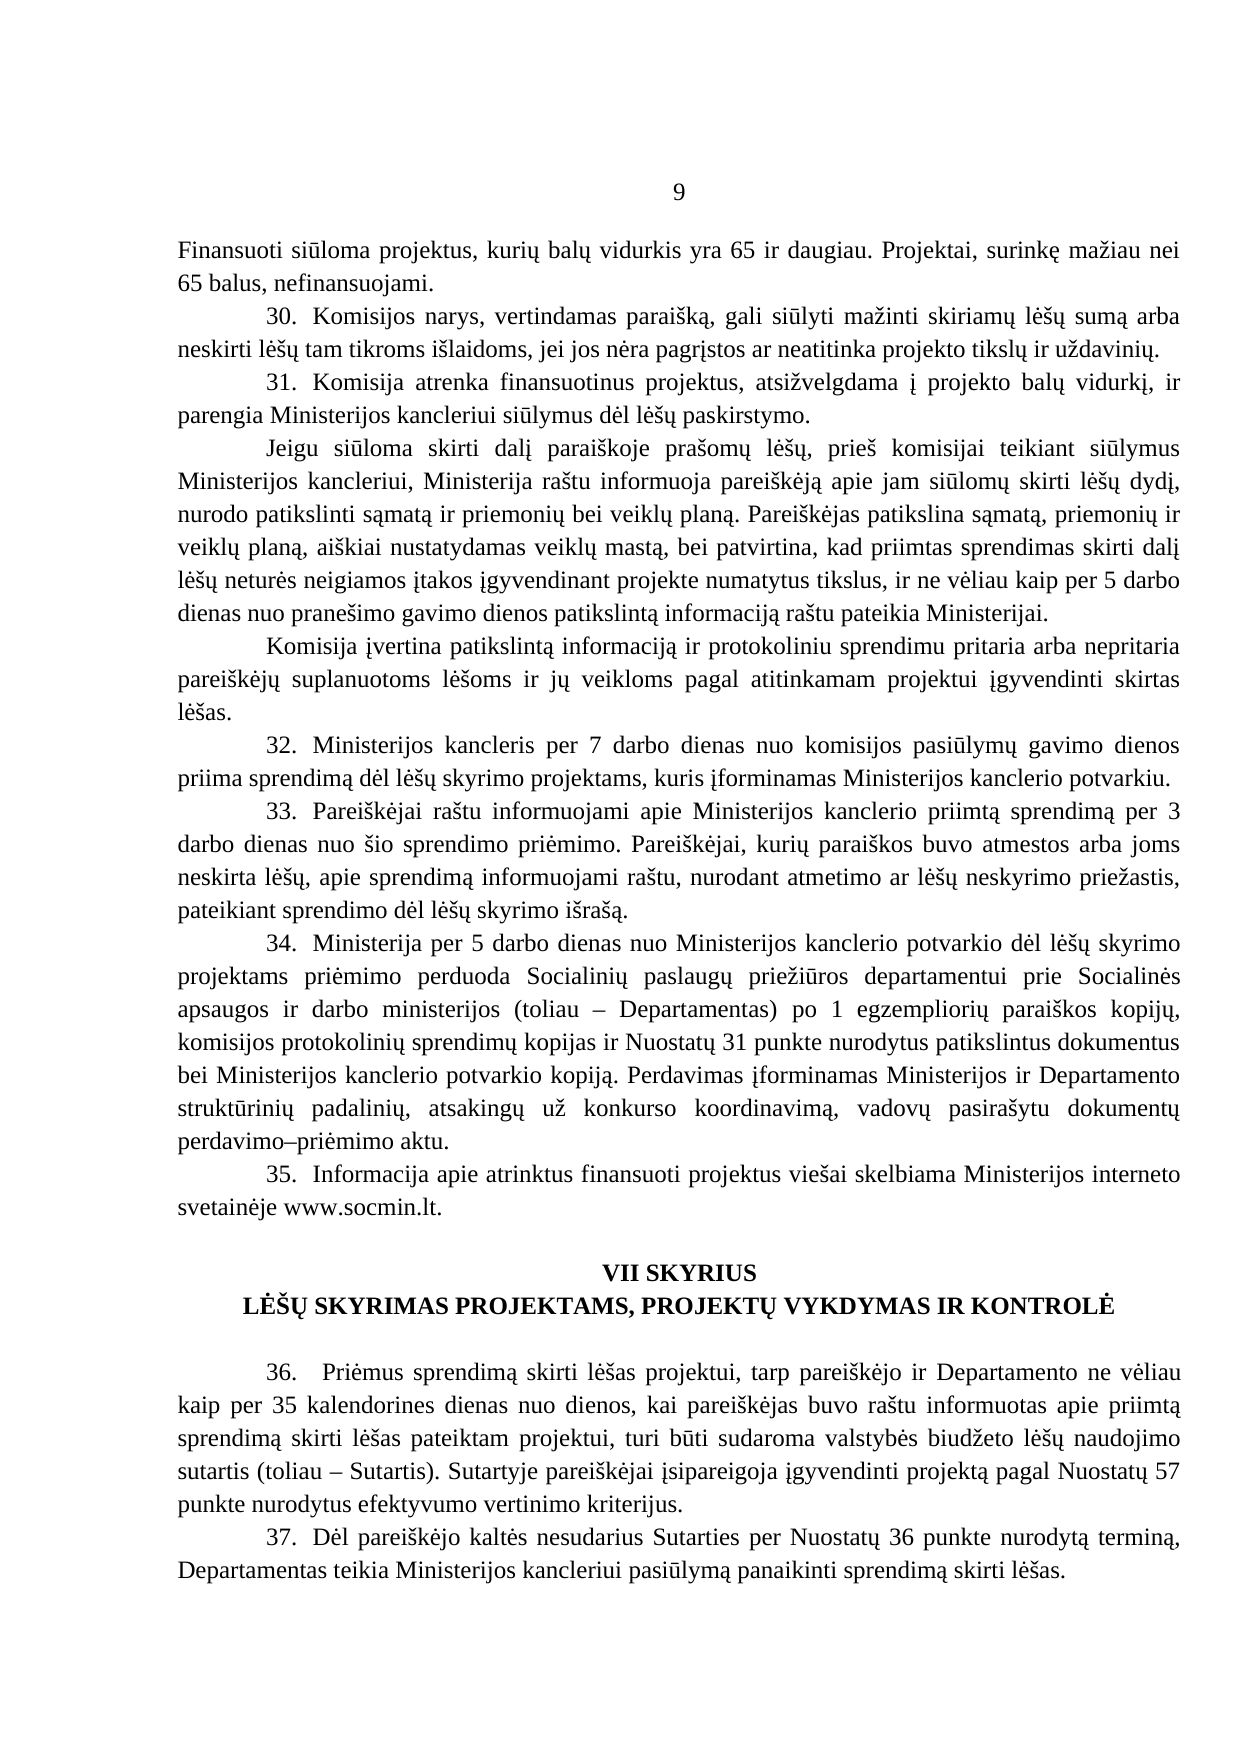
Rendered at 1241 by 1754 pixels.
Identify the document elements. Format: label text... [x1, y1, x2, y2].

text 37. Dėl pareiškėjo kaltės nesudarius Sutarties per Nuostatų 36 punkte nurodytą terminą, Departamentas teikia Ministerijos kancleriui pasiūlymą panaikinti sprendimą skirti lėšas. [177, 1522, 1181, 1584]
text 30. Komisijos narys, vertindamas paraišką, gali siūlyti mažinti skiriamų lėšų sumą arba neskirti lėšų tam tikroms išlaidoms, jei jos nėra pagrįstos ar neatitinka projekto tikslų ir uždavinių. [177, 301, 1181, 362]
text 34. Ministerija per 5 darbo dienas nuo Ministerijos kanclerio potvarkio dėl lėšų skyrimo projektams priėmimo perduoda Socialinių paslaugų priežiūros departamentui prie Socialinės apsaugos ir darbo ministerijos (toliau – Departamentas) po 1 egzempliorių paraiškos kopijų, komisijos protokolinių sprendimų kopijas ir Nuostatų 31 punkte nurodytus patikslintus dokumentus bei Ministerijos kanclerio potvarkio kopiją. Perdavimas įforminamas Ministerijos ir Departamento struktūrinių padalinių, atsakingų už konkurso koordinavimą, vadovų pasirašytu dokumentų perdavimo–priėmimo aktu. [177, 928, 1181, 1155]
text 33. Pareiškėjai raštu informuojami apie Ministerijos kanclerio priimtą sprendimą per 3 darbo dienas nuo šio sprendimo priėmimo. Pareiškėjai, kurių paraiškos buvo atmestos arba joms neskirta lėšų, apie sprendimą informuojami raštu, nurodant atmetimo ar lėšų neskyrimo priežastis, pateikiant sprendimo dėl lėšų skyrimo išrašą. [177, 796, 1181, 924]
text Komisija įvertina patikslintą informaciją ir protokoliniu sprendimu pritaria arba nepritaria pareiškėjų suplanuotoms lėšoms ir jų veikloms pagal atitinkamam projektui įgyvendinti skirtas lėšas. [177, 631, 1181, 726]
text Finansuoti siūloma projektus, kurių balų vidurkis yra 65 ir daugiau. Projektai, surinkę mažiau nei 65 balus, nefinansuojami. [177, 235, 1181, 296]
text 36. Priėmus sprendimą skirti lėšas projektui, tarp pareiškėjo ir Departamento ne vėliau kaip per 35 kalendorines dienas nuo dienos, kai pareiškėjas buvo raštu informuotas apie priimtą sprendimą skirti lėšas pateiktam projektui, turi būti sudaroma valstybės biudžeto lėšų naudojimo sutartis (toliau – Sutartis). Sutartyje pareiškėjai įsipareigoja įgyvendinti projektą pagal Nuostatų 57 punkte nurodytus efektyvumo vertinimo kriterijus. [177, 1357, 1181, 1518]
text 32. Ministerijos kancleris per 7 darbo dienas nuo komisijos pasiūlymų gavimo dienos priima sprendimą dėl lėšų skyrimo projektams, kuris įforminamas Ministerijos kanclerio potvarkiu. [177, 730, 1181, 792]
text 31. Komisija atrenka finansuotinus projektus, atsižvelgdama į projekto balų vidurkį, ir parengia Ministerijos kancleriui siūlymus dėl lėšų paskirstymo. [177, 367, 1181, 428]
text Jeigu siūloma skirti dalį paraiškoje prašomų lėšų, prieš komisijai teikiant siūlymus Ministerijos kancleriui, Ministerija raštu informuoja pareiškėją apie jam siūlomų skirti lėšų dydį, nurodo patikslinti sąmatą ir priemonių bei veiklų planą. Pareiškėjas patikslina sąmatą, priemonių ir veiklų planą, aiškiai nustatydamas veiklų mastą, bei patvirtina, kad priimtas sprendimas skirti dalį lėšų neturės neigiamos įtakos įgyvendinant projekte numatytus tikslus, ir ne vėliau kaip per 5 darbo dienas nuo pranešimo gavimo dienos patikslintą informaciją raštu pateikia Ministerijai. [177, 433, 1181, 627]
text 35. Informacija apie atrinktus finansuoti projektus viešai skelbiama Ministerijos interneto svetainėje www.socmin.lt. [177, 1159, 1181, 1221]
text LĖŠŲ SKYRIMAS PROJEKTAMS, PROJEKTŲ VYKDYMAS IR KONTROLĖ [177, 1291, 1181, 1320]
text VII SKYRIUS [177, 1258, 1181, 1287]
